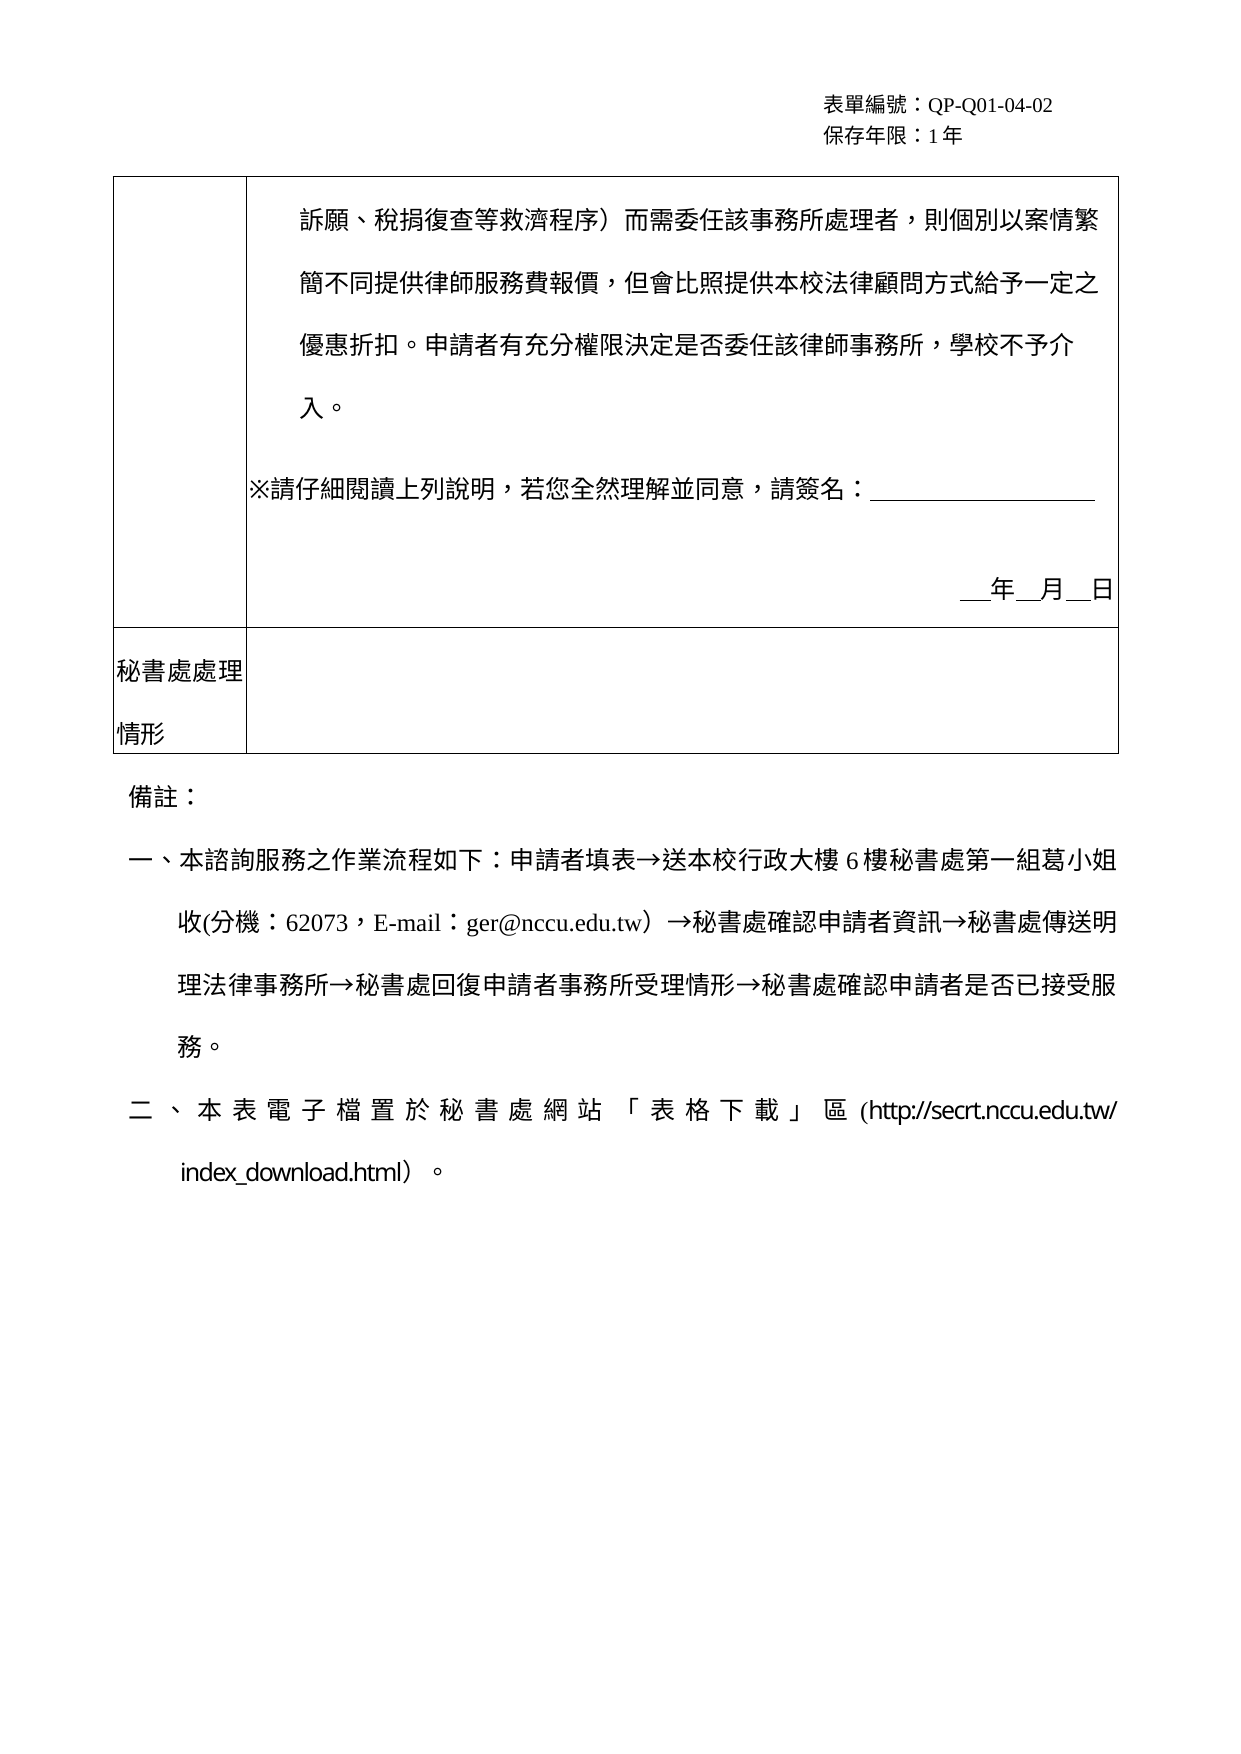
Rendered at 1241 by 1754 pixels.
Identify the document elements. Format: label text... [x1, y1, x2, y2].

table_cell 訴願、稅捐復查等救濟程序）而需委任該事務所處理者，則個別以案情繁簡不同提供律師服務費報價，但會比照提供本校法律顧問方式給予一定之優惠折扣。申請者有充分權限決定是否委任該律師事務所，學校不予介入。 ※請仔細閱讀上列說明，若您全然理解並同意，請簽名： 年 月 日 [247, 177, 1118, 627]
table_cell [247, 628, 1118, 753]
table_cell [114, 177, 246, 627]
text 備註： [128, 754, 1053, 817]
table_cell 秘書處處理情形 [114, 628, 246, 753]
text 二、本表電子檔置於秘書處網站「表格下載」區(http://secrt.nccu.edu.tw/index_download.html）。 [128, 1067, 1118, 1192]
text 一、本諮詢服務之作業流程如下：申請者填表→送本校行政大樓6樓秘書處第一組葛小姐收(分機：62073，E-mail：ger@nccu.edu.tw）→秘書處確認申請者資訊→秘書處傳送明理法律事務所→秘書處回復申請者事務所受理情形→秘書處確認申請者是否已接受服務。 [128, 817, 1118, 1067]
